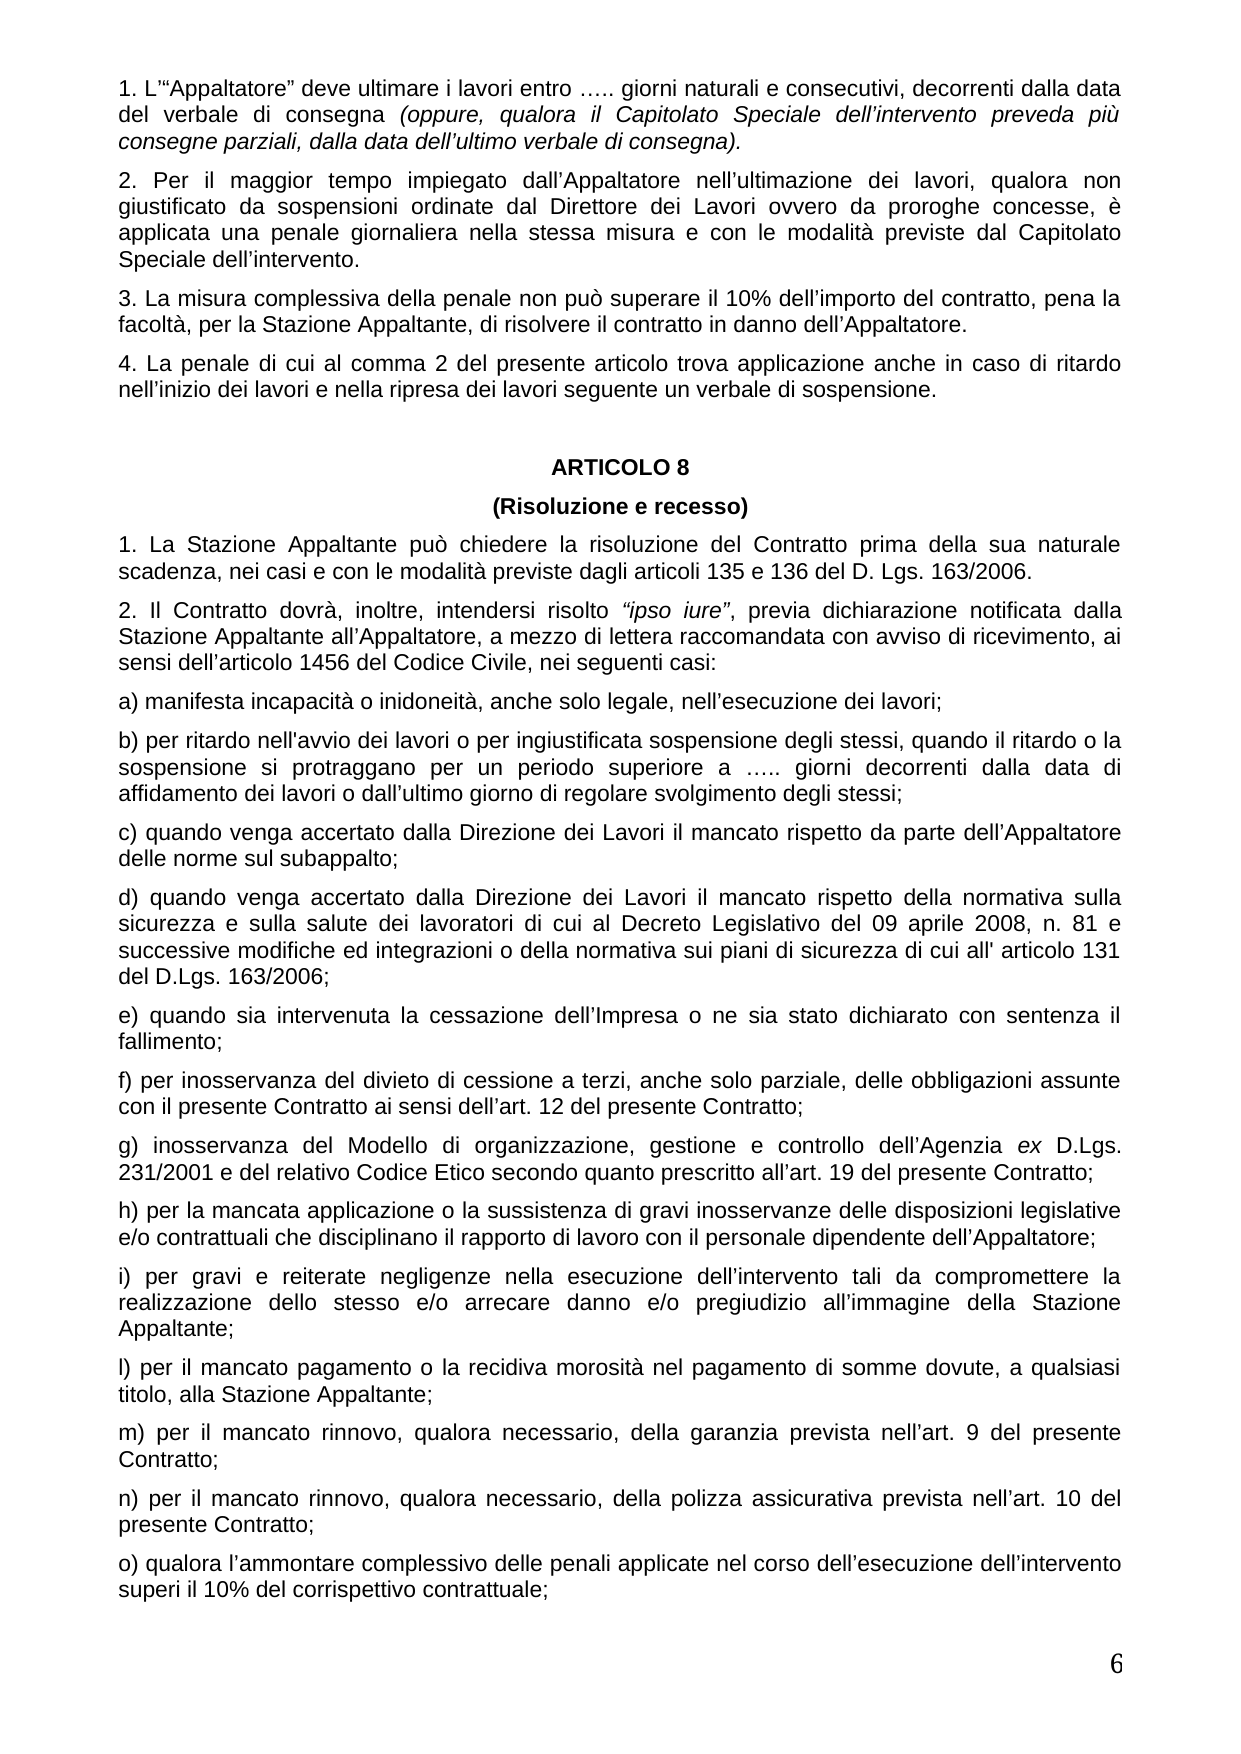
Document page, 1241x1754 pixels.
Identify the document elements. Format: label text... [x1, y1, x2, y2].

text o) qualora l’ammontare complessivo delle penali applicate nel corso dell’esecuzione dell’intervento superi il 10% del corrispettivo contrattuale; [118, 1550, 1122, 1602]
text h) per la mancata applicazione o la sussistenza di gravi inosservanze delle disposizioni legislative e/o contrattuali che disciplinano il rapporto di lavoro con il personale dipendente dell’Appaltatore; [118, 1197, 1122, 1250]
text g) inosservanza del Modello di organizzazione, gestione e controllo dell’Agenzia ex D.Lgs. 231/2001 e del relativo Codice Etico secondo quanto prescritto all’art. 19 del presente Contratto; [118, 1132, 1122, 1185]
text a) manifesta incapacità o inidoneità, anche solo legale, nell’esecuzione dei lavori; [118, 688, 1122, 714]
text 4. La penale di cui al comma 2 del presente articolo trova applicazione anche in caso di ritardo nell’inizio dei lavori e nella ripresa dei lavori seguente un verbale di sospensione. [118, 350, 1122, 402]
text d) quando venga accertato dalla Direzione dei Lavori il mancato rispetto della normativa sulla sicurezza e sulla salute dei lavoratori di cui al Decreto Legislativo del 09 aprile 2008, n. 81 e successive modifiche ed integrazioni o della normativa sui piani di sicurezza di cui all' articolo 131 del D.Lgs. 163/2006; [118, 884, 1122, 989]
text f) per inosservanza del divieto di cessione a terzi, anche solo parziale, delle obbligazioni assunte con il presente Contratto ai sensi dell’art. 12 del presente Contratto; [118, 1067, 1122, 1120]
text l) per il mancato pagamento o la recidiva morosità nel pagamento di somme dovute, a qualsiasi titolo, alla Stazione Appaltante; [118, 1354, 1122, 1407]
text 2. Il Contratto dovrà, inoltre, intendersi risolto “ipso iure”, previa dichiarazione notificata dalla Stazione Appaltante all’Appaltatore, a mezzo di lettera raccomandata con avviso di ricevimento, ai sensi dell’articolo 1456 del Codice Civile, nei seguenti casi: [118, 597, 1122, 676]
text 2. Per il maggior tempo impiegato dall’Appaltatore nell’ultimazione dei lavori, qualora non giustificato da sospensioni ordinate dal Direttore dei Lavori ovvero da proroghe concesse, è applicata una penale giornaliera nella stessa misura e con le modalità previste dal Capitolato Speciale dell’intervento. [118, 167, 1122, 272]
text b) per ritardo nell'avvio dei lavori o per ingiustificata sospensione degli stessi, quando il ritardo o la sospensione si protraggano per un periodo superiore a ….. giorni decorrenti dalla data di affidamento dei lavori o dall’ultimo giorno di regolare svolgimento degli stessi; [118, 727, 1122, 806]
text ARTICOLO 8 [118, 454, 1122, 480]
text e) quando sia intervenuta la cessazione dell’Impresa o ne sia stato dichiarato con sentenza il fallimento; [118, 1002, 1122, 1054]
text c) quando venga accertato dalla Direzione dei Lavori il mancato rispetto da parte dell’Appaltatore delle norme sul subappalto; [118, 819, 1122, 871]
text 1. La Stazione Appaltante può chiedere la risoluzione del Contratto prima della sua naturale scadenza, nei casi e con le modalità previste dagli articoli 135 e 136 del D. Lgs. 163/2006. [118, 531, 1122, 584]
text m) per il mancato rinnovo, qualora necessario, della garanzia prevista nell’art. 9 del presente Contratto; [118, 1419, 1122, 1472]
text (Risoluzione e recesso) [118, 493, 1122, 519]
text 3. La misura complessiva della penale non può superare il 10% dell’importo del contratto, pena la facoltà, per la Stazione Appaltante, di risolvere il contratto in danno dell’Appaltatore. [118, 284, 1122, 337]
text i) per gravi e reiterate negligenze nella esecuzione dell’intervento tali da compromettere la realizzazione dello stesso e/o arrecare danno e/o pregiudizio all’immagine della Stazione Appaltante; [118, 1263, 1122, 1342]
text 1. L’“Appaltatore” deve ultimare i lavori entro ….. giorni naturali e consecutivi, decorrenti dalla data del verbale di consegna (oppure, qualora il Capitolato Speciale dell’intervento preveda più consegne parziali, dalla data dell’ultimo verbale di consegna). [118, 75, 1122, 154]
text n) per il mancato rinnovo, qualora necessario, della polizza assicurativa prevista nell’art. 10 del presente Contratto; [118, 1484, 1122, 1537]
